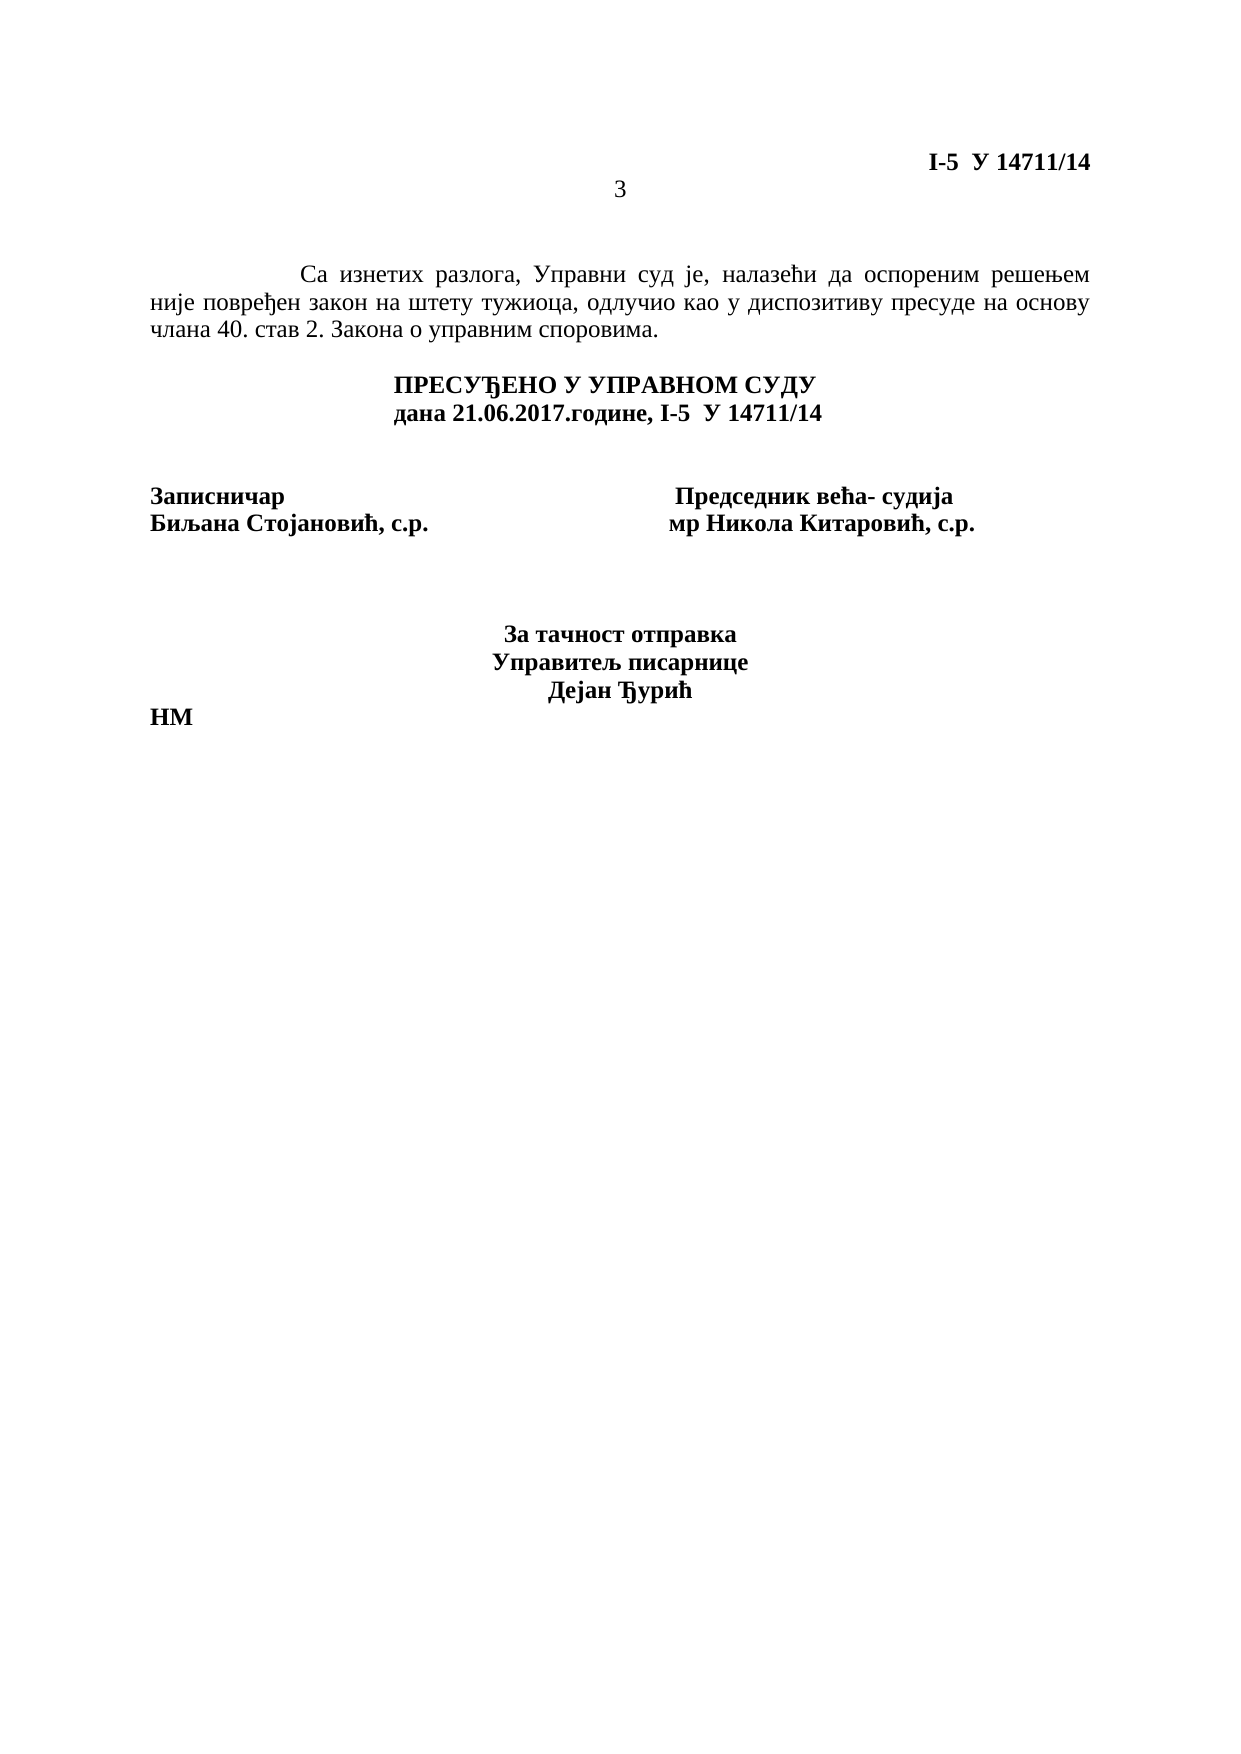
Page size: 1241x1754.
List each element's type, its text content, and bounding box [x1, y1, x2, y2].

text дана 21.06.2017.године, I-5 У 14711/14 [150, 399, 1090, 426]
text НМ [150, 703, 1090, 731]
text Биљана Стојановић, с.р. мр Никола Китаровић, с.р. [150, 509, 1090, 537]
text Са изнетих разлога, Управни суд је, налазећи да оспореним решењем није повређен закон на штету тужиоца, одлучио као у диспозитиву пресуде на основу члана 40. став 2. Закона о управним споровима. [150, 260, 1090, 343]
text Дејан Ђурић [150, 676, 1090, 703]
text Управитељ писарнице [150, 648, 1090, 676]
text Записничар Председник већа- судија [150, 482, 1090, 509]
text За тачност отправка [150, 620, 1090, 648]
text ПРЕСУЂЕНО У УПРАВНОМ СУДУ [150, 371, 1090, 399]
